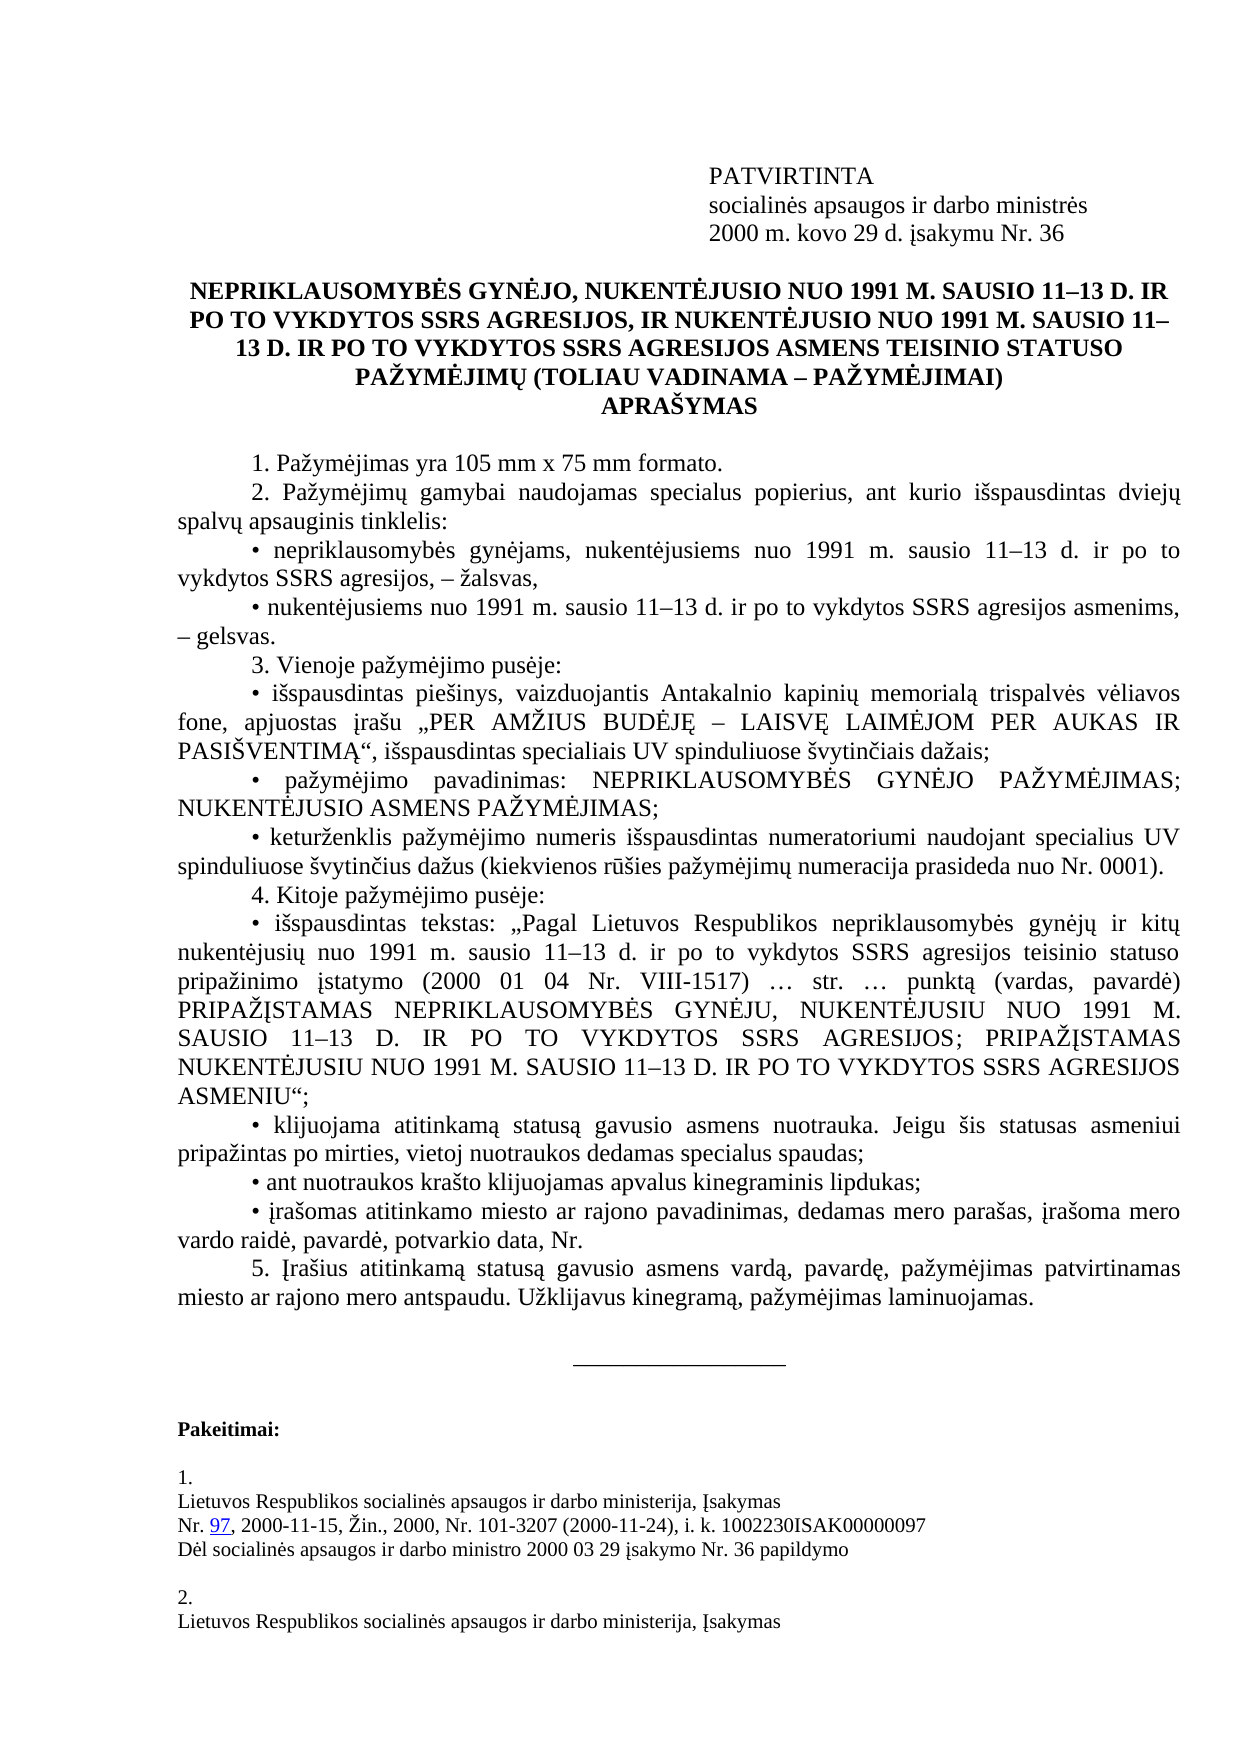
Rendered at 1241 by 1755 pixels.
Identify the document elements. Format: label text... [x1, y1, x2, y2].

text • įrašomas atitinkamo miesto ar rajono pavadinimas, dedamas mero parašas, įrašoma mero vardo raidė, pavardė, potvarkio data, Nr. [177, 1196, 1181, 1253]
text • pažymėjimo pavadinimas: nEPRIKLAUSOMYBĖS GYNĖJO PAŽYMĖJIMAS; nukentėjusiO ASMENS PAŽYMĖJIMAS; [177, 765, 1181, 822]
text • nepriklausomybės gynėjams, nukentėjusiems nuo 1991 m. sausio 11–13 d. ir po to vykdytos SSRS agresijos, – žalsvas, [177, 535, 1181, 592]
text 5. Įrašius atitinkamą statusą gavusio asmens vardą, pavardę, pažymėjimas patvirtinamas miesto ar rajono mero antspaudu. Užklijavus kinegramą, pažymėjimas laminuojamas. [177, 1253, 1181, 1311]
text _________________ [177, 1340, 1181, 1368]
text 2. Pažymėjimų gamybai naudojamas specialus popierius, ant kurio išspausdintas dviejų spalvų apsauginis tinklelis: [177, 477, 1181, 535]
text PATVIRTINTA [177, 161, 1181, 190]
text Lietuvos Respublikos socialinės apsaugos ir darbo ministerija, Įsakymas [177, 1489, 1181, 1513]
text Nr. 97, 2000-11-15, Žin., 2000, Nr. 101-3207 (2000-11-24), i. k. 1002230ISAK00000097 [177, 1513, 1181, 1537]
text 2. [177, 1585, 1181, 1609]
text • ant nuotraukos krašto klijuojamas apvalus kinegraminis lipdukas; [177, 1167, 1181, 1196]
text • išspausdintas piešinys, vaizduojantis Antakalnio kapinių memorialą trispalvės vėliavos fone, apjuostas įrašu „PER AMŽIUS BUDĖJĘ – LAISVĘ LAIMĖJOM PER AUKAS IR PASIŠVENTIMĄ“, išspausdintas specialiais UV spinduliuose švytinčiais dažais; [177, 678, 1181, 765]
text 4. Kitoje pažymėjimo pusėje: [177, 880, 1181, 908]
text • nukentėjusiems nuo 1991 m. sausio 11–13 d. ir po to vykdytos SSRS agresijos asmenims, – gelsvas. [177, 592, 1181, 650]
text • išspausdintas tekstas: „Pagal Lietuvos Respublikos nepriklausomybės gynėjų ir kitų nukentėjusių nuo 1991 m. sausio 11–13 d. ir po to vykdytos SSRS agresijos teisinio statuso pripažinimo įstatymo (2000 01 04 Nr. VIII-1517) … str. … punktą (vardas, pavardė) pripažįstamas nEPRIKLAUSOMYBĖS GYNĖJU, nukentėjusiu nuo 1991 m. sausio 11–13 d. ir po to vykdytos SSRS agresijos; pripažįstamas nukentėjusiu nuo 1991 m. sausio 11–13 d. ir po to vykdytos SSRS agresijos asmeniu“; [177, 908, 1181, 1110]
text Pakeitimai: [177, 1417, 1181, 1441]
text 1. [177, 1465, 1181, 1489]
text APRAŠYMAS [177, 391, 1181, 420]
text socialinės apsaugos ir darbo ministrės [177, 190, 1181, 218]
text 1. Pažymėjimas yra 105 mm x 75 mm formato. [177, 448, 1181, 477]
text • keturženklis pažymėjimo numeris išspausdintas numeratoriumi naudojant specialius UV spinduliuose švytinčius dažus (kiekvienos rūšies pažymėjimų numeracija prasideda nuo Nr. 0001). [177, 822, 1181, 880]
text Lietuvos Respublikos socialinės apsaugos ir darbo ministerija, Įsakymas [177, 1609, 1181, 1633]
text Nepriklausomybės gynėjo, nukentėjusio nuo 1991 m. sausio 11–13 d. ir po to vykdytos SSRS agresijos, ir nukentėjusio nuo 1991 m. sausio 11–13 d. ir po to vykdytos SSRS agresijos asmens teisinio statuso pažymėjimų (toliau vadinama – pažymėjimai) [177, 276, 1181, 391]
text • klijuojama atitinkamą statusą gavusio asmens nuotrauka. Jeigu šis statusas asmeniui pripažintas po mirties, vietoj nuotraukos dedamas specialus spaudas; [177, 1110, 1181, 1167]
text Dėl socialinės apsaugos ir darbo ministro 2000 03 29 įsakymo Nr. 36 papildymo [177, 1537, 1181, 1561]
text 2000 m. kovo 29 d. įsakymu Nr. 36 [177, 218, 1181, 247]
text 3. Vienoje pažymėjimo pusėje: [177, 650, 1181, 678]
